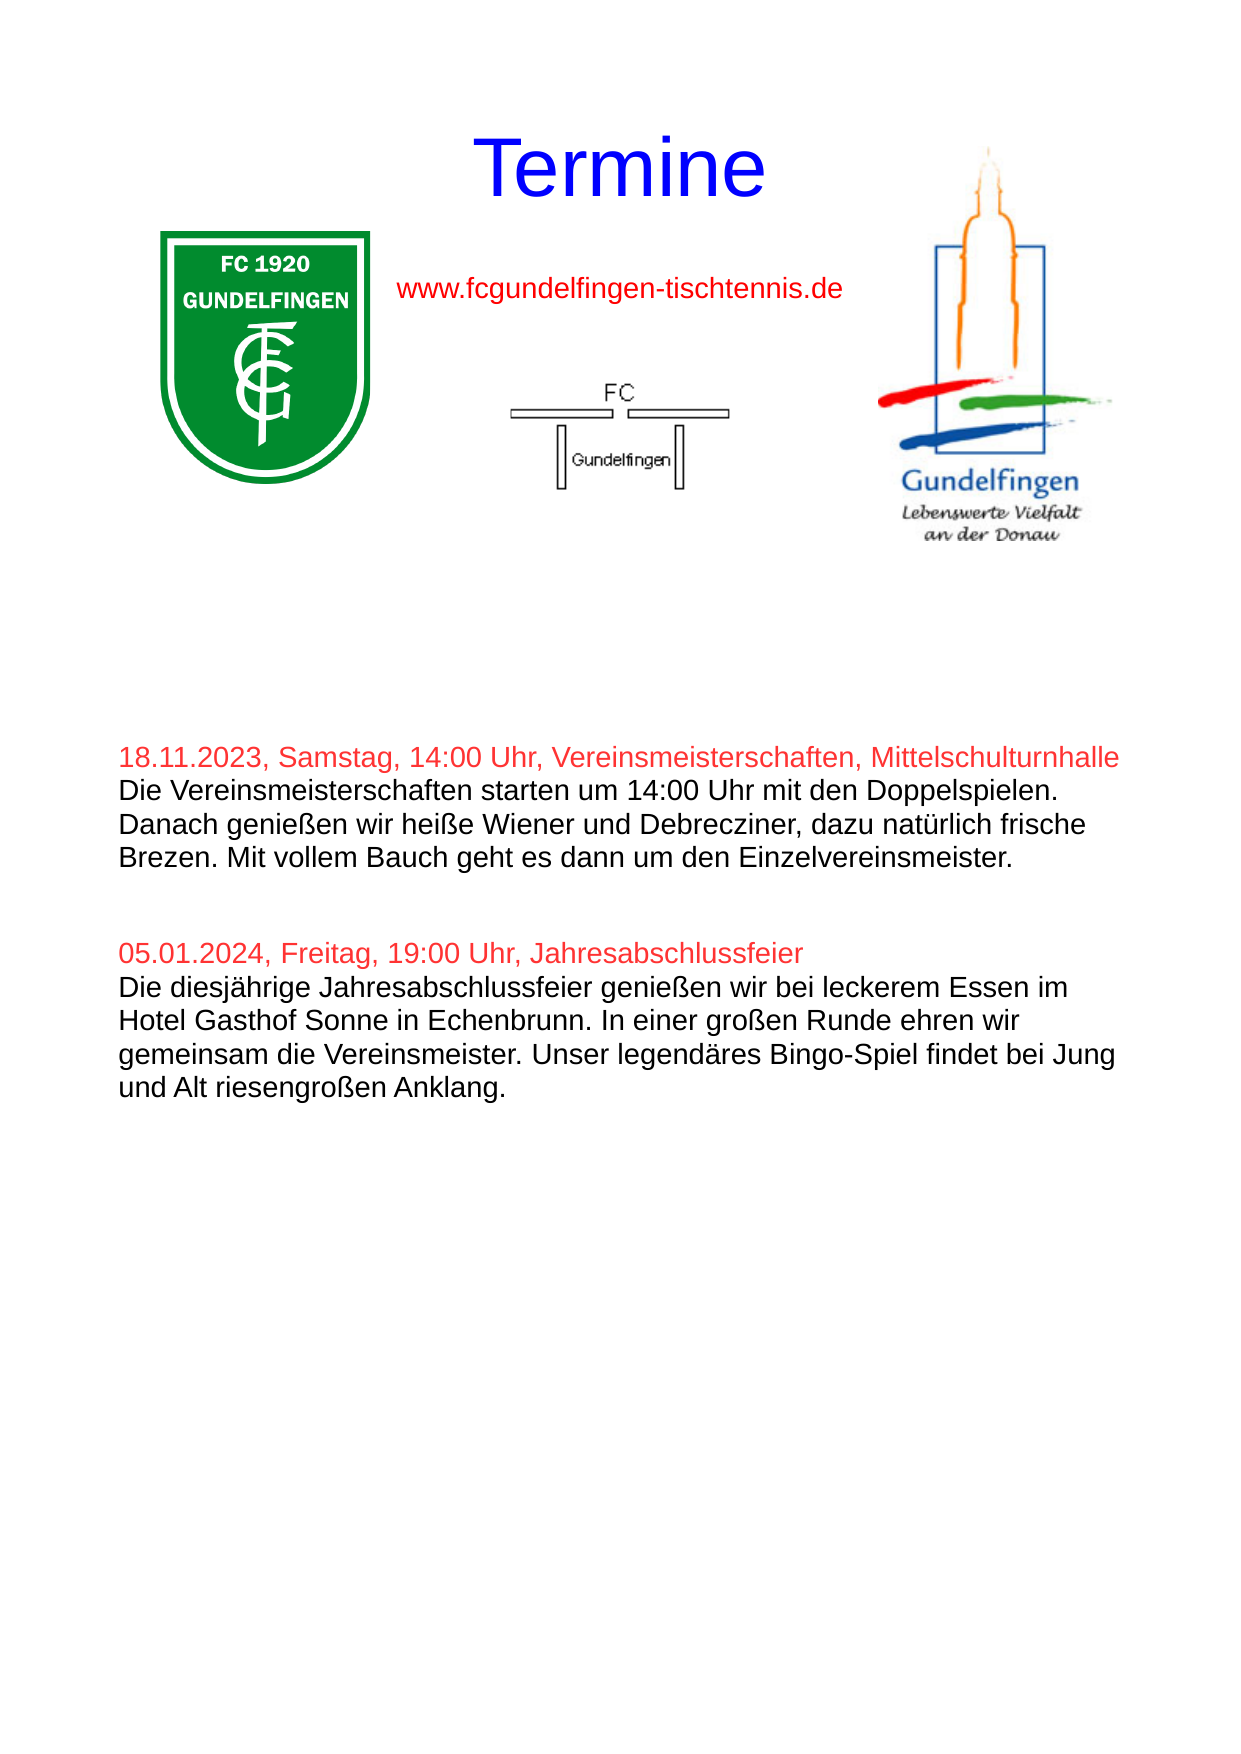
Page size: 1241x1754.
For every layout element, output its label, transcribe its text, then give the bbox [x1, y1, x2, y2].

picture [160, 231, 371, 484]
text www.fcgundelfingen-tischtennis.de [371, 271, 878, 305]
text Termine [118, 118, 1122, 214]
picture [878, 146, 1113, 541]
picture [510, 362, 730, 504]
text 05.01.2024, Freitag, 19:00 Uhr, Jahresabschlussfeier [118, 936, 1122, 970]
text Die Vereinsmeisterschaften starten um 14:00 Uhr mit den Doppelspielen. Danach genießen wir heiße Wiener und Debrecziner, dazu natürlich frische Brezen. Mit vollem Bauch geht es dann um den Einzelvereinsmeister. [118, 773, 1122, 874]
text 18.11.2023, Samstag, 14:00 Uhr, Vereinsmeisterschaften, Mittelschulturnhalle [118, 740, 1122, 773]
text Die diesjährige Jahresabschlussfeier genießen wir bei leckerem Essen im Hotel Gasthof Sonne in Echenbrunn. In einer großen Runde ehren wir gemeinsam die Vereinsmeister. Unser legendäres Bingo-Spiel findet bei Jung und Alt riesengroßen Anklang. [118, 970, 1122, 1104]
text [118, 271, 160, 305]
